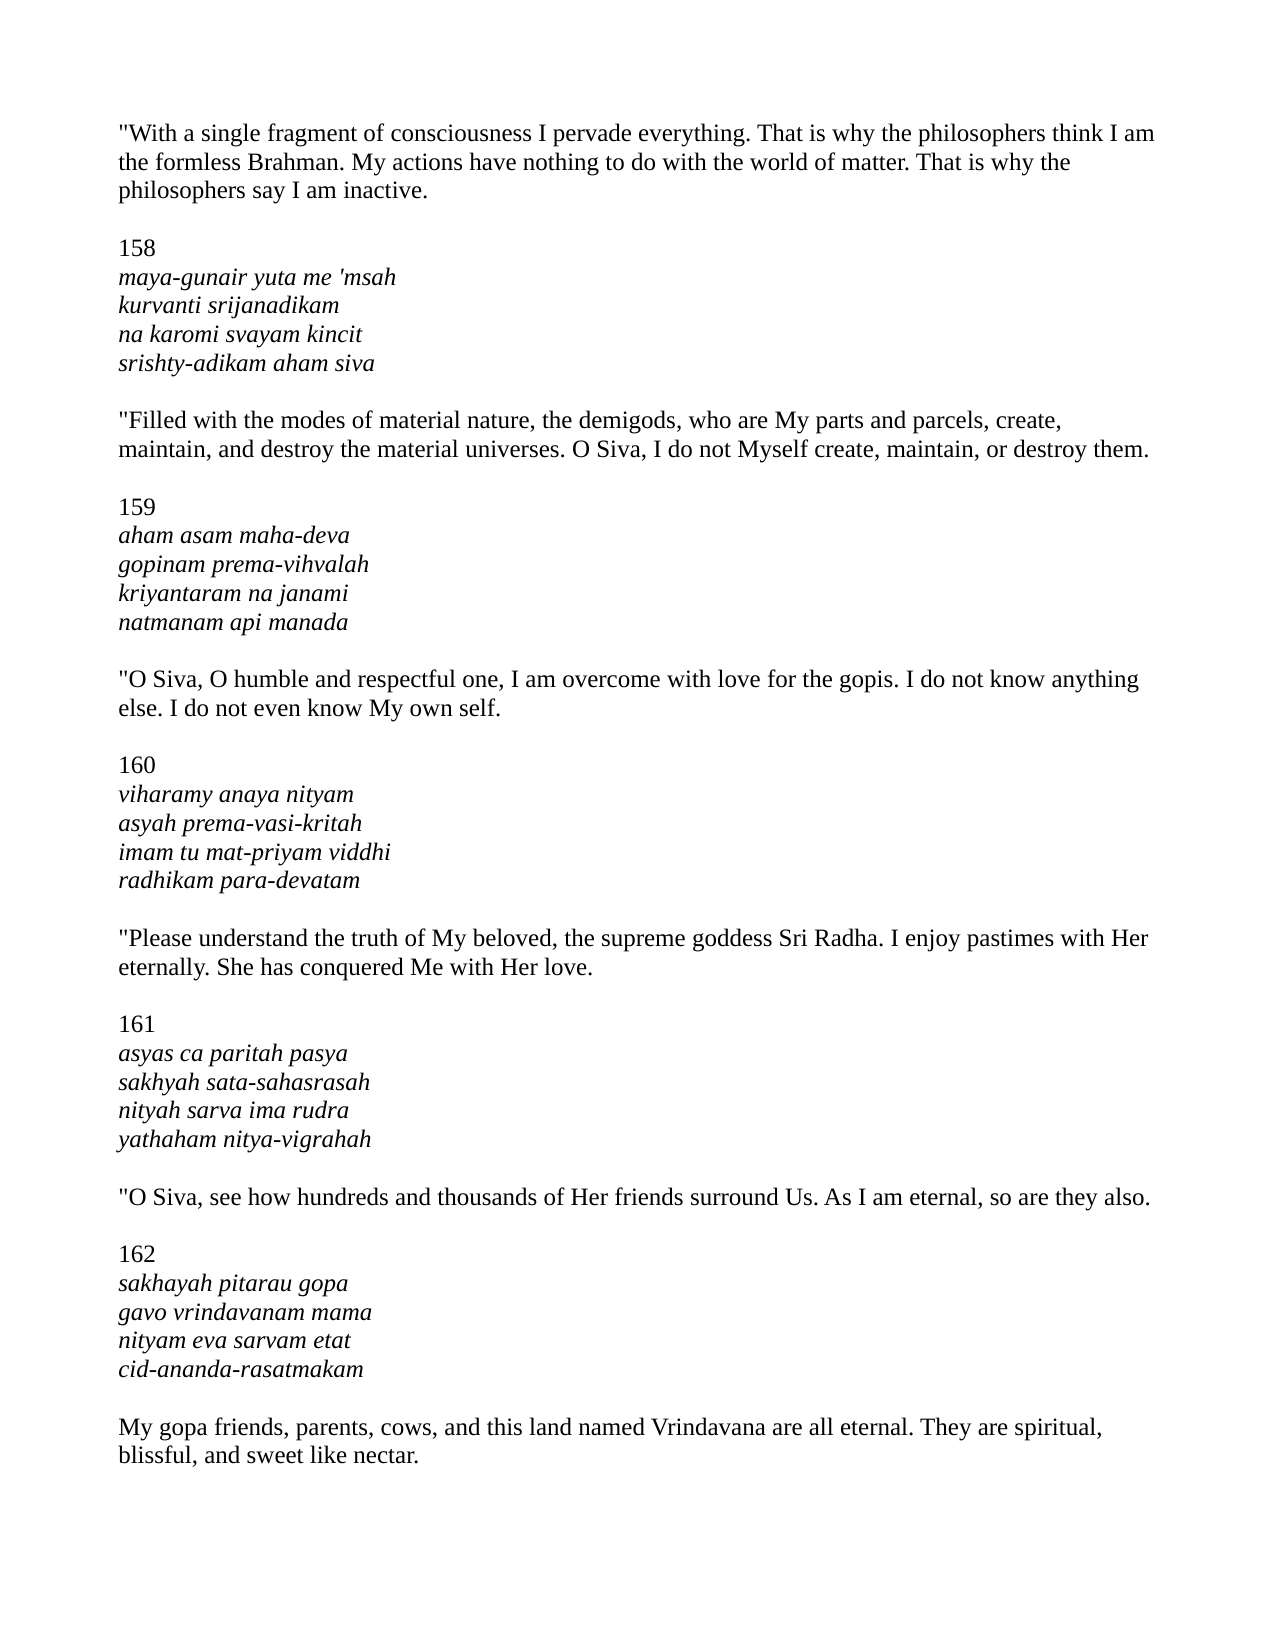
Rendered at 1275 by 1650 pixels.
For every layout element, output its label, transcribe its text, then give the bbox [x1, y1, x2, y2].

text 158 maya-gunair yuta me 'msah kurvanti srijanadikam na karomi svayam kincit srishty-adikam aham siva [118, 233, 1157, 377]
text My gopa friends, parents, cows, and this land named Vrindavana are all eternal. They are spiritual, blissful, and sweet like nectar. [118, 1412, 1157, 1469]
text "O Siva, O humble and respectful one, I am overcome with love for the gopis. I do not know anything else. I do not even know My own self. [118, 664, 1157, 722]
text 161 asyas ca paritah pasya sakhyah sata-sahasrasah nityah sarva ima rudra yathaham nitya-vigrahah [118, 1009, 1157, 1153]
text 160 viharamy anaya nityam asyah prema-vasi-kritah imam tu mat-priyam viddhi radhikam para-devatam [118, 751, 1157, 894]
text "Filled with the modes of material nature, the demigods, who are My parts and parcels, create, maintain, and destroy the material universes. O Siva, I do not Myself create, maintain, or destroy them. [118, 406, 1157, 463]
text 162 sakhayah pitarau gopa gavo vrindavanam mama nityam eva sarvam etat cid-ananda-rasatmakam [118, 1239, 1157, 1383]
text 159 aham asam maha-deva gopinam prema-vihvalah kriyantaram na janami natmanam api manada [118, 492, 1157, 636]
text "With a single fragment of consciousness I pervade everything. That is why the philosophers think I am the formless Brahman. My actions have nothing to do with the world of matter. That is why the philosophers say I am inactive. [118, 118, 1157, 204]
text "Please understand the truth of My beloved, the supreme goddess Sri Radha. I enjoy pastimes with Her eternally. She has conquered Me with Her love. [118, 923, 1157, 981]
text "O Siva, see how hundreds and thousands of Her friends surround Us. As I am eternal, so are they also. [118, 1182, 1157, 1211]
